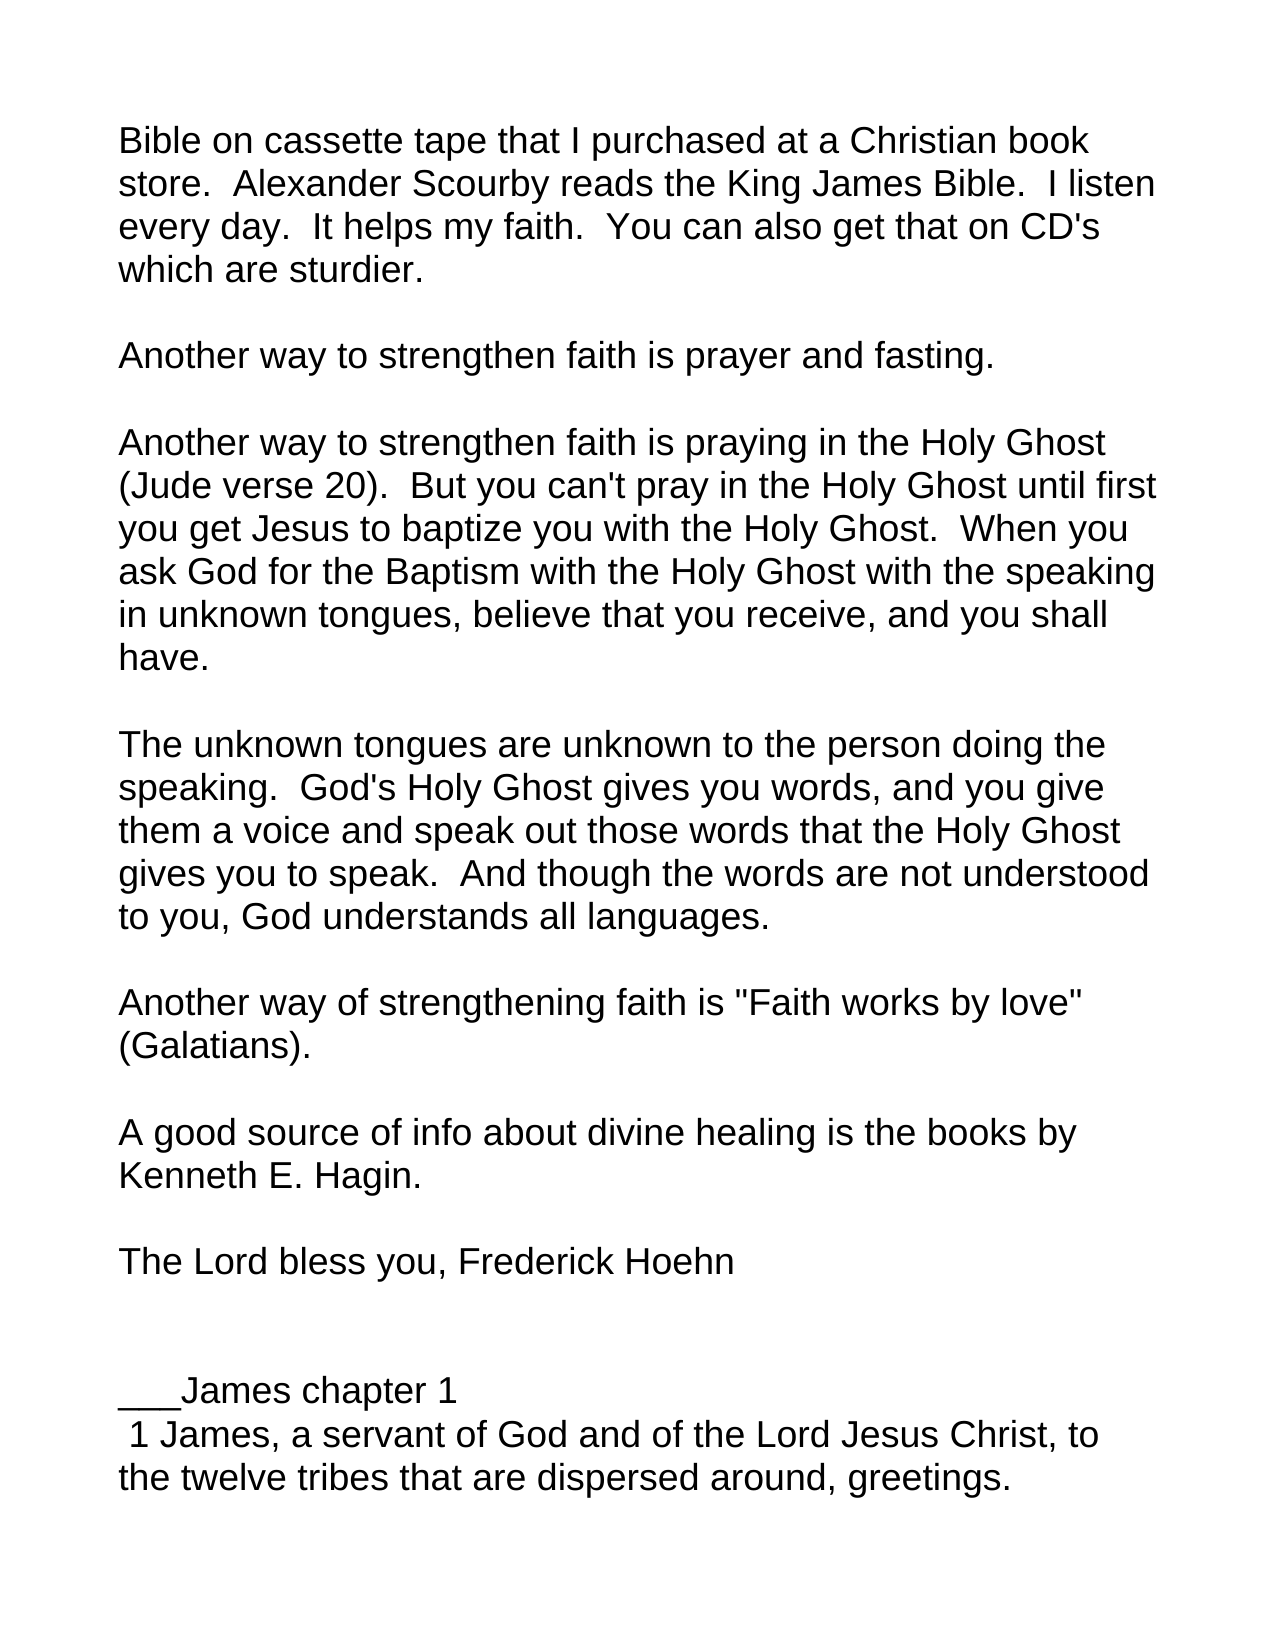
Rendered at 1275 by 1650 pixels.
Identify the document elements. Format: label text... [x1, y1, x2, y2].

text Another way to strengthen faith is prayer and fasting. [118, 334, 1157, 377]
text The unknown tongues are unknown to the person doing the speaking. God's Holy Ghost gives you words, and you give them a voice and speak out those words that the Holy Ghost gives you to speak. And though the words are not understood to you, God understands all languages. [118, 722, 1157, 937]
text ___James chapter 1 [118, 1369, 1157, 1412]
text Bible on cassette tape that I purchased at a Christian book store. Alexander Scourby reads the King James Bible. I listen every day. It helps my faith. You can also get that on CD's which are sturdier. [118, 118, 1157, 291]
text A good source of info about divine healing is the books by Kenneth E. Hagin. [118, 1110, 1157, 1196]
text Another way to strengthen faith is praying in the Holy Ghost (Jude verse 20). But you can't pray in the Holy Ghost until first you get Jesus to baptize you with the Holy Ghost. When you ask God for the Baptism with the Holy Ghost with the speaking in unknown tongues, believe that you receive, and you shall have. [118, 420, 1157, 679]
text 1 James, a servant of God and of the Lord Jesus Christ, to the twelve tribes that are dispersed around, greetings. [118, 1412, 1157, 1498]
text The Lord bless you, Frederick Hoehn [118, 1239, 1157, 1282]
text Another way of strengthening faith is "Faith works by love" (Galatians). [118, 981, 1157, 1067]
